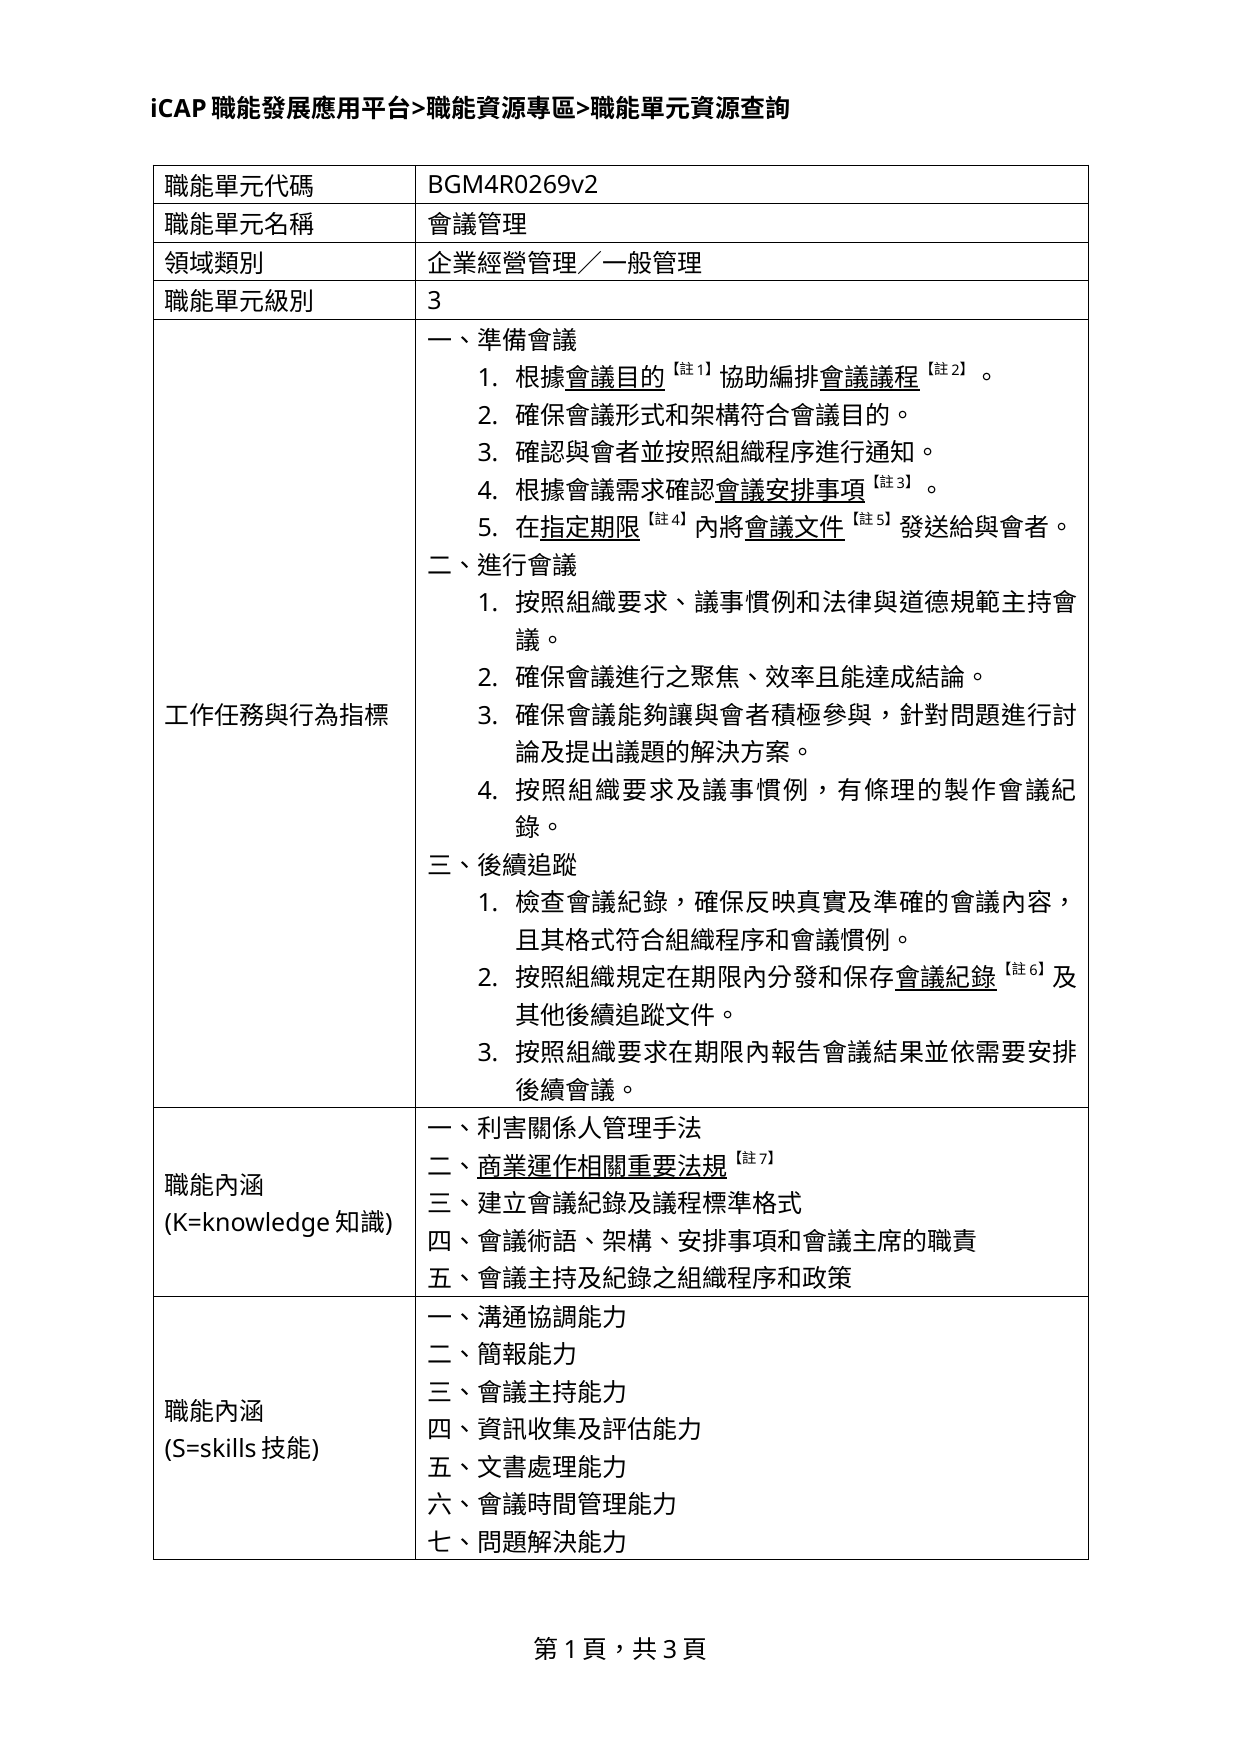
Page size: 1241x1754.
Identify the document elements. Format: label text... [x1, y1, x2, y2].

table_header BGM4R0269v2 [416, 166, 1088, 203]
table_cell 企業經營管理／一般管理 [416, 243, 1088, 280]
table_cell 會議管理 [416, 204, 1088, 242]
table_cell 準備會議 根據會議目的【註1】協助編排會議議程【註2】。 確保會議形式和架構符合會議目的。 確認與會者並按照組織程序進行通知。 根據會議需求確認會議安排事項【註3】。 在指定期限【註4】內將會議文件【註5】發送給與會者。 進行會議 按照組織要求、議事慣例和法律與道德規範主持會議。 確保會議進行之聚焦、效率且能達成結論。 確保會議能夠讓與會者積極參與，針對問題進行討論及提出議題的解決方案。 按照組織要求及議事慣例，有條理的製作會議紀錄。 後續追蹤 檢查會議紀錄，確保反映真實及準確的會議內容，且其格式符合組織程序和會議慣例。 按照組織規定在期限內分發和保存會議紀錄【註6】及其他後續追蹤文件。 按照組織要求在期限內報告會議結果並依需要安排後續會議。 [416, 320, 1088, 1107]
table_cell 3 [416, 281, 1088, 319]
table_cell 職能單元級別 [154, 281, 415, 319]
table_cell 職能內涵 (K=knowledge知識) [154, 1108, 415, 1296]
table_header 職能單元代碼 [154, 166, 415, 203]
table_cell 職能內涵 (S=skills技能) [154, 1297, 415, 1559]
table_cell 溝通協調能力 簡報能力 會議主持能力 資訊收集及評估能力 文書處理能力 會議時間管理能力 問題解決能力 [416, 1297, 1088, 1559]
table_cell 工作任務與行為指標 [154, 320, 415, 1107]
table_cell 領域類別 [154, 243, 415, 280]
table_cell 利害關係人管理手法 商業運作相關重要法規【註7】 建立會議紀錄及議程標準格式 會議術語、架構、安排事項和會議主席的職責 會議主持及紀錄之組織程序和政策 [416, 1108, 1088, 1296]
table_cell 職能單元名稱 [154, 204, 415, 242]
